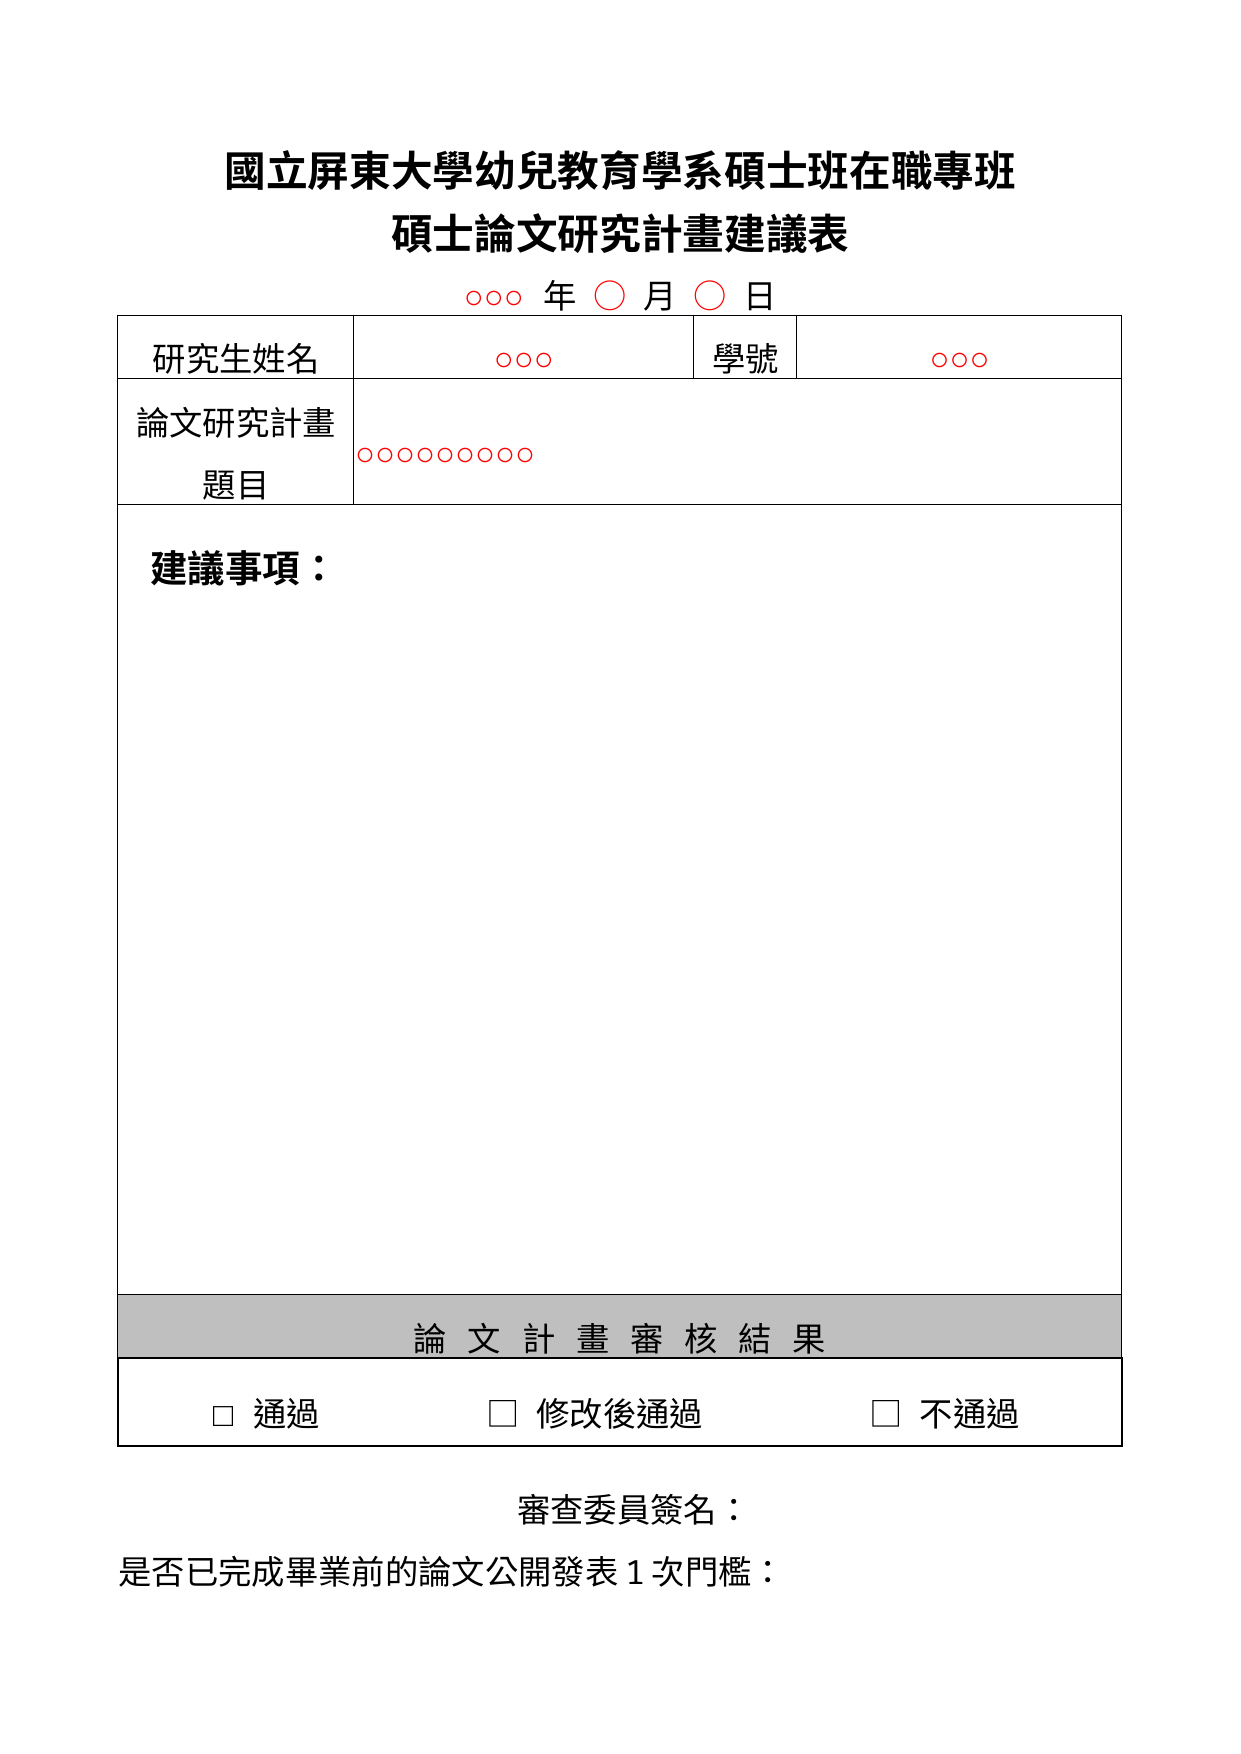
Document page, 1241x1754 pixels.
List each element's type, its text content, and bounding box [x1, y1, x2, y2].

text 審查委員簽名： [118, 1466, 1122, 1528]
text ○○○ 年 ○ 月 ○ 日 [118, 252, 1122, 314]
table_cell ○○○○○○○○○ [354, 379, 1121, 504]
table_header 研究生姓名 [118, 316, 353, 378]
table_header ○○○ [797, 316, 1121, 378]
table_header 學號 [694, 316, 796, 378]
table_cell 論文研究計畫題目 [118, 379, 353, 504]
text 碩士論文研究計畫建議表 [118, 189, 1122, 252]
table_header ○○○ [354, 316, 693, 378]
table_cell □ 通過 □ 修改後通過 □ 不通過 [119, 1359, 1121, 1445]
table_cell 論 文 計 畫 審 核 結 果 [118, 1295, 1121, 1357]
table_cell 建議事項： [118, 505, 1121, 1294]
text 是否已完成畢業前的論文公開發表1次門檻： [118, 1528, 1122, 1591]
text 國立屏東大學幼兒教育學系碩士班在職專班 [118, 127, 1122, 189]
